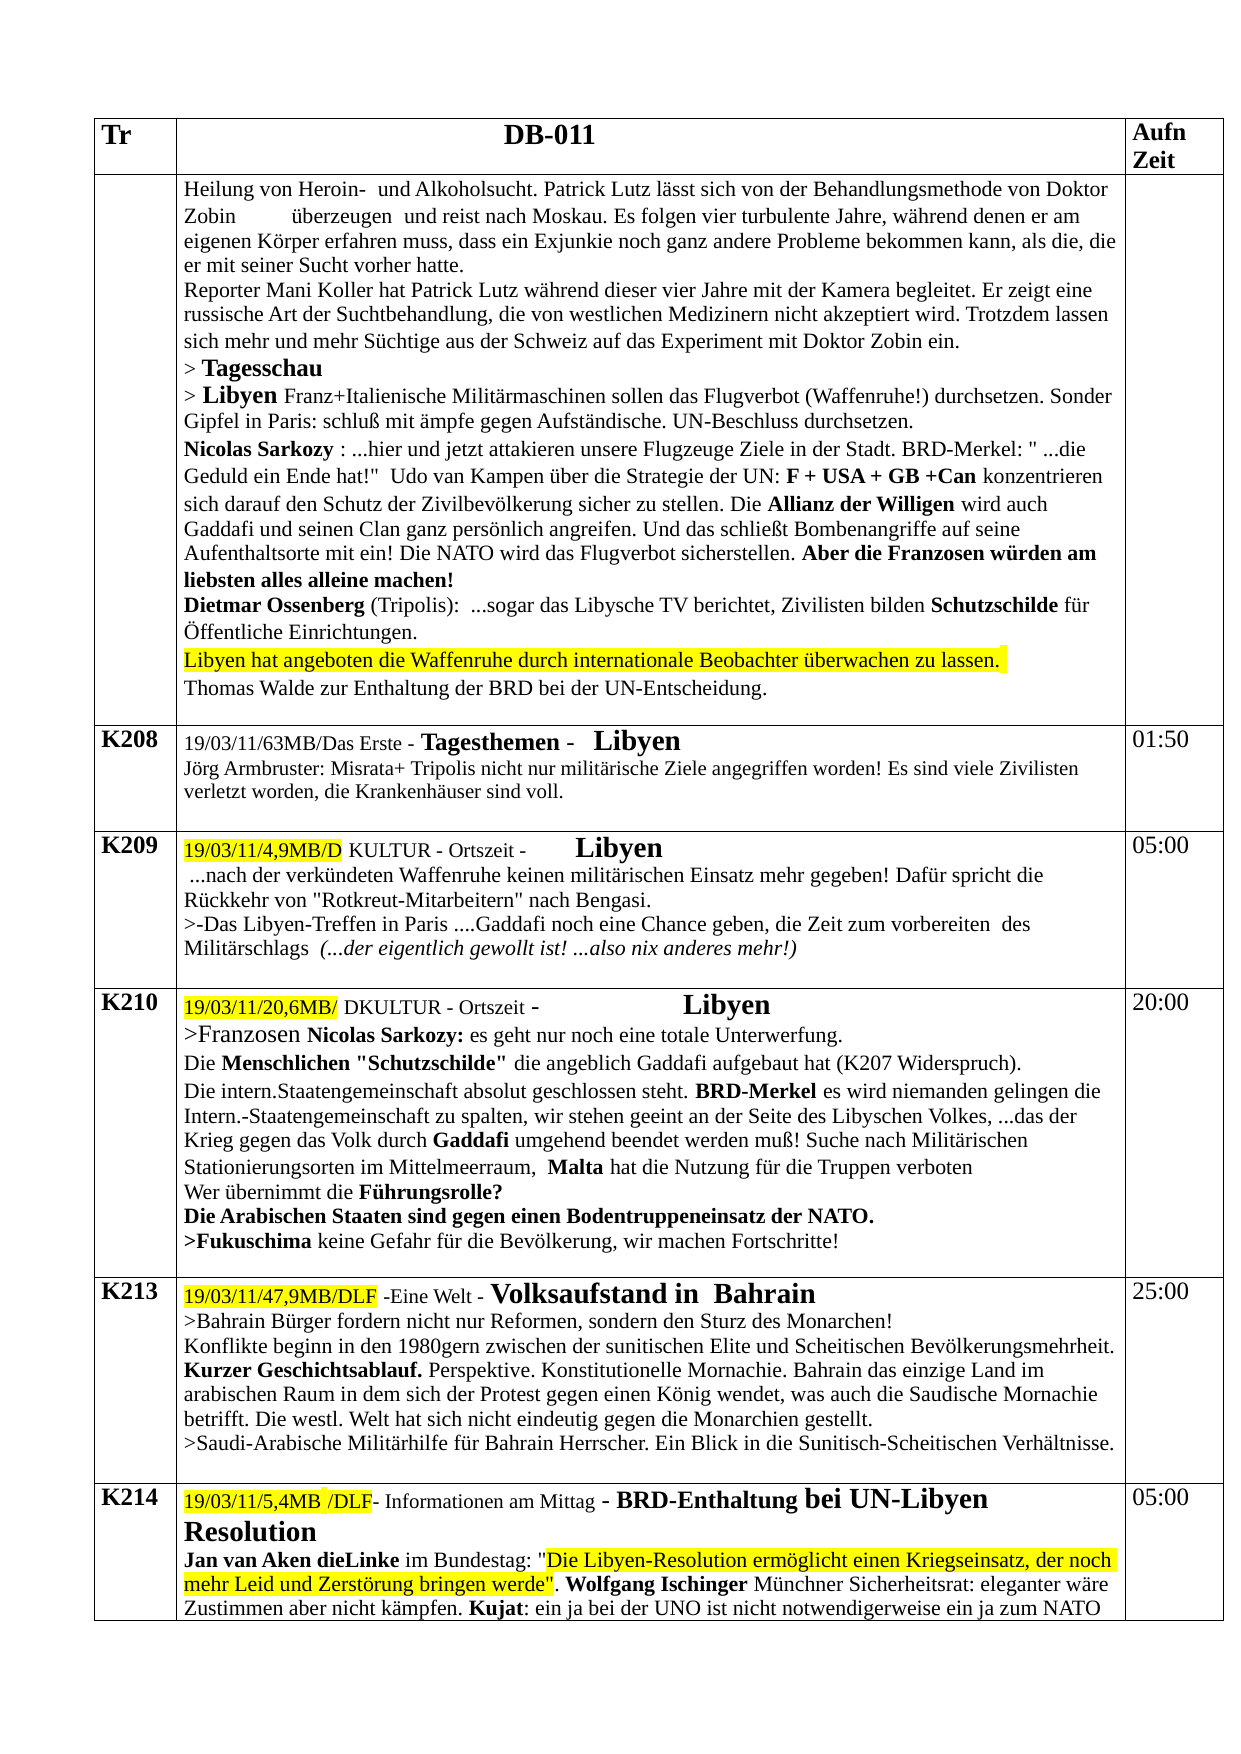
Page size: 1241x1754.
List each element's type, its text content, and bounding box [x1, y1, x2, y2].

table_cell 19/03/11/63MB/Das Erste - Tagesthemen - Libyen Jörg Armbruster: Misrata+ Tripolis nicht nur militärische Ziele angegriffen worden! Es sind viele Zivilisten verletzt worden, die Krankenhäuser sind voll. [177, 726, 1125, 831]
table_header Tr [95, 119, 176, 174]
table_cell 01:50 [1126, 726, 1223, 831]
table_cell 25:00 [1126, 1278, 1223, 1483]
table_cell K214 [95, 1484, 176, 1620]
table_cell 19/03/11/47,9MB/DLF -Eine Welt - Volksaufstand in Bahrain >Bahrain Bürger fordern nicht nur Reformen, sondern den Sturz des Monarchen! Konflikte beginn in den 1980gern zwischen der sunitischen Elite und Scheitischen Bevölkerungsmehrheit. Kurzer Geschichtsablauf. Perspektive. Konstitutionelle Mornachie. Bahrain das einzige Land im arabischen Raum in dem sich der Protest gegen einen König wendet, was auch die Saudische Mornachie betrifft. Die westl. Welt hat sich nicht eindeutig gegen die Monarchien gestellt. >Saudi-Arabische Militärhilfe für Bahrain Herrscher. Ein Blick in die Sunitisch-Scheitischen Verhältnisse. [177, 1278, 1125, 1483]
table_cell [1126, 175, 1223, 725]
table_cell 05:00 [1126, 832, 1223, 988]
table_header DB-011 [177, 119, 1125, 174]
table_cell 20:00 [1126, 989, 1223, 1277]
table_cell K208 [95, 726, 176, 831]
table_cell 19/03/11/20,6MB/ DKULTUR - Ortszeit - Libyen >Franzosen Nicolas Sarkozy: es geht nur noch eine totale Unterwerfung. Die Menschlichen "Schutzschilde" die angeblich Gaddafi aufgebaut hat (K207 Widerspruch). Die intern.Staatengemeinschaft absolut geschlossen steht. BRD-Merkel es wird niemanden gelingen die Intern.-Staatengemeinschaft zu spalten, wir stehen geeint an der Seite des Libyschen Volkes, ...das der Krieg gegen das Volk durch Gaddafi umgehend beendet werden muß! Suche nach Militärischen Stationierungsorten im Mittelmeerraum, Malta hat die Nutzung für die Truppen verboten Wer übernimmt die Führungsrolle? Die Arabischen Staaten sind gegen einen Bodentruppeneinsatz der NATO. >Fukuschima keine Gefahr für die Bevölkerung, wir machen Fortschritte! [177, 989, 1125, 1277]
table_header Aufn Zeit [1126, 119, 1223, 174]
table_cell K210 [95, 989, 176, 1277]
table_cell 19/03/11/5,4MB /DLF- Informationen am Mittag - BRD-Enthaltung bei UN-Libyen Resolution Jan van Aken dieLinke im Bundestag: "Die Libyen-Resolution ermöglicht einen Kriegseinsatz, der noch mehr Leid und Zerstörung bringen werde". Wolfgang Ischinger Münchner Sicherheitsrat: eleganter wäre Zustimmen aber nicht kämpfen. Kujat: ein ja bei der UNO ist nicht notwendigerweise ein ja zum NATO [177, 1484, 1125, 1620]
table_cell 05:00 [1126, 1484, 1223, 1620]
table_cell [95, 175, 176, 725]
table_cell 19/03/11/4,9MB/D KULTUR - Ortszeit - Libyen ...nach der verkündeten Waffenruhe keinen militärischen Einsatz mehr gegeben! Dafür spricht die Rückkehr von "Rotkreut-Mitarbeitern" nach Bengasi. >-Das Libyen-Treffen in Paris ....Gaddafi noch eine Chance geben, die Zeit zum vorbereiten des Militärschlags (...der eigentlich gewollt ist! ...also nix anderes mehr!) [177, 832, 1125, 988]
table_cell K213 [95, 1278, 176, 1483]
table_cell Heilung von Heroin- und Alkoholsucht. Patrick Lutz lässt sich von der Behandlungsmethode von Doktor Zobin überzeugen und reist nach Moskau. Es folgen vier turbulente Jahre, während denen er am eigenen Körper erfahren muss, dass ein Exjunkie noch ganz andere Probleme bekommen kann, als die, die er mit seiner Sucht vorher hatte. Reporter Mani Koller hat Patrick Lutz während dieser vier Jahre mit der Kamera begleitet. Er zeigt eine russische Art der Suchtbehandlung, die von westlichen Medizinern nicht akzeptiert wird. Trotzdem lassen sich mehr und mehr Süchtige aus der Schweiz auf das Experiment mit Doktor Zobin ein. > Tagesschau > Libyen Franz+Italienische Militärmaschinen sollen das Flugverbot (Waffenruhe!) durchsetzen. Sonder Gipfel in Paris: schluß mit ämpfe gegen Aufständische. UN-Beschluss durchsetzen. Nicolas Sarkozy : ...hier und jetzt attakieren unsere Flugzeuge Ziele in der Stadt. BRD-Merkel: " ...die Geduld ein Ende hat!" Udo van Kampen über die Strategie der UN: F + USA + GB +Can konzentrieren sich darauf den Schutz der Zivilbevölkerung sicher zu stellen. Die Allianz der Willigen wird auch Gaddafi und seinen Clan ganz persönlich angreifen. Und das schließt Bombenangriffe auf seine Aufenthaltsorte mit ein! Die NATO wird das Flugverbot sicherstellen. Aber die Franzosen würden am liebsten alles alleine machen! Dietmar Ossenberg (Tripolis): ...sogar das Libysche TV berichtet, Zivilisten bilden Schutzschilde für Öffentliche Einrichtungen. Libyen hat angeboten die Waffenruhe durch internationale Beobachter überwachen zu lassen. Thomas Walde zur Enthaltung der BRD bei der UN-Entscheidung. [177, 175, 1125, 725]
table_cell K209 [95, 832, 176, 988]
